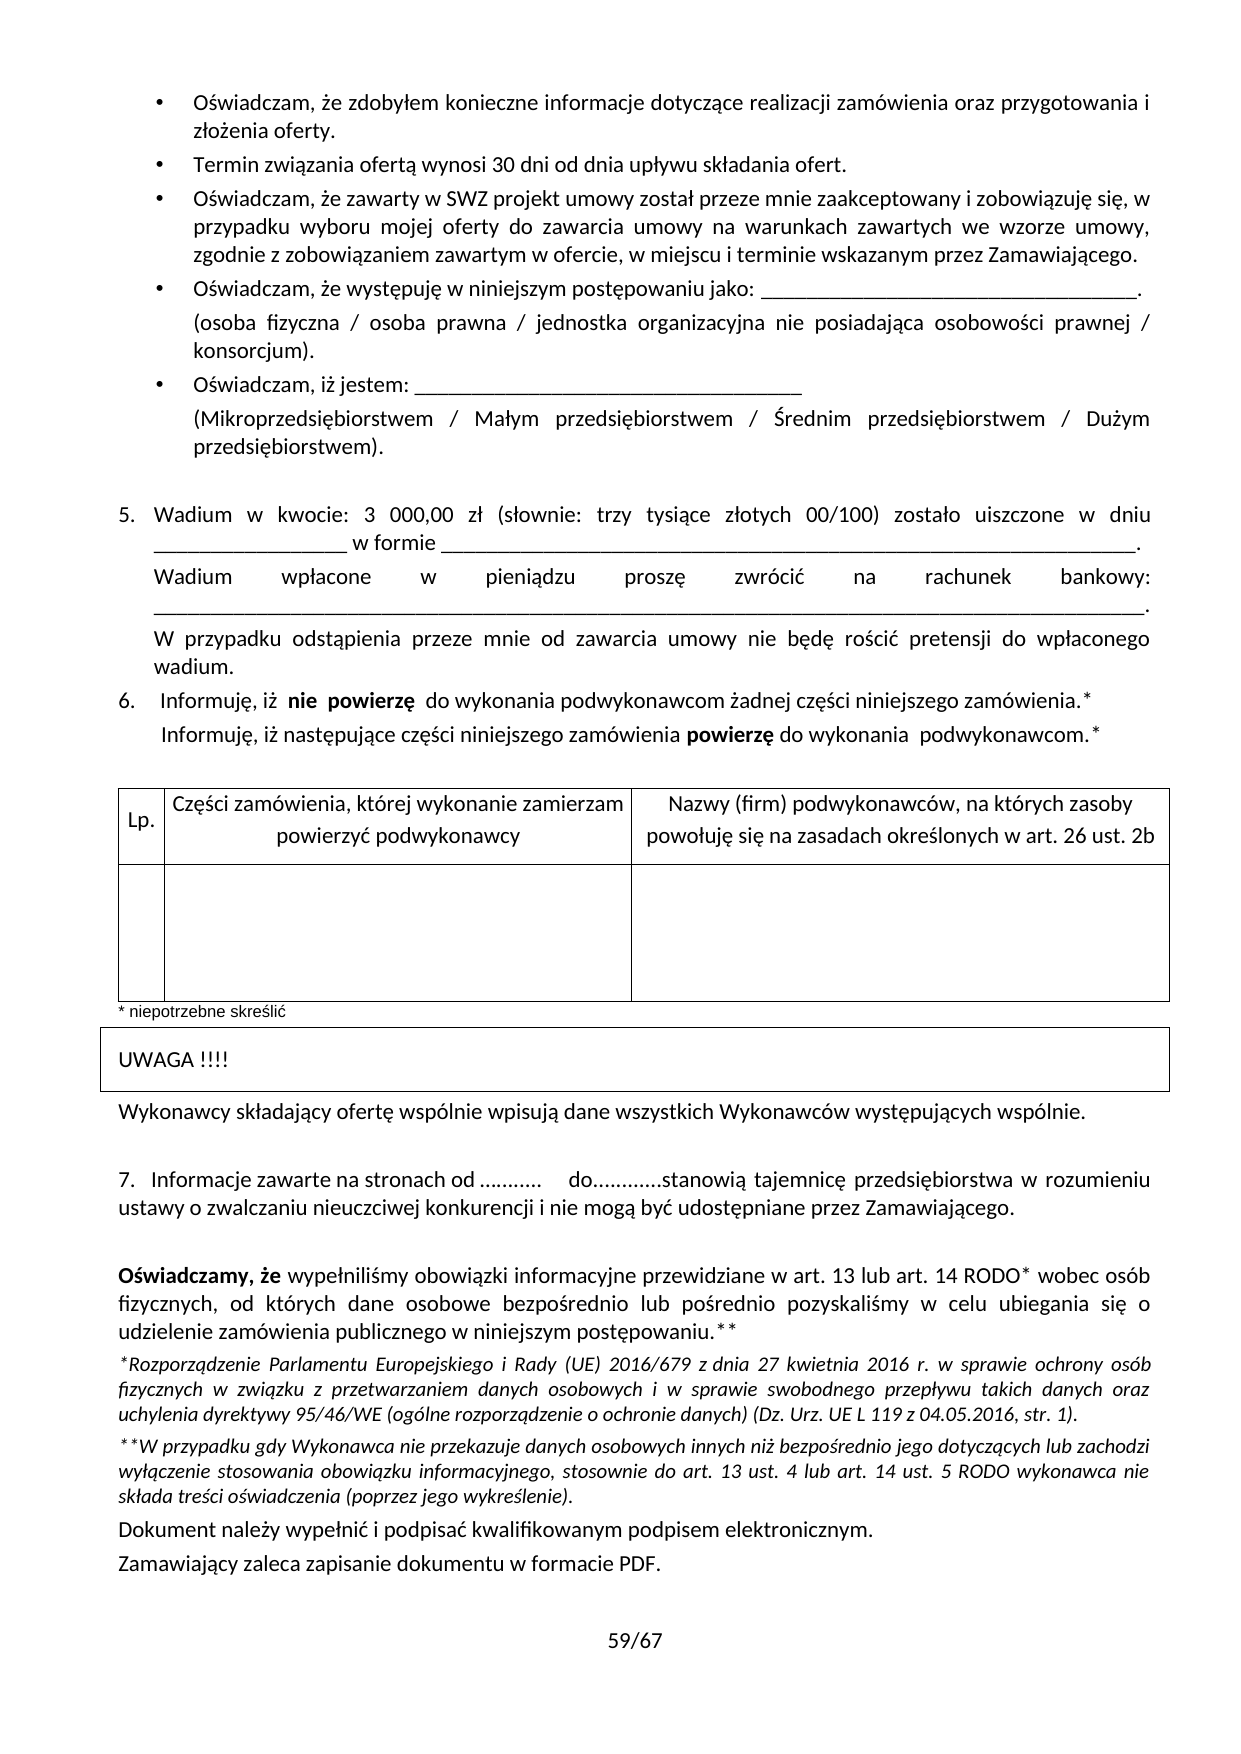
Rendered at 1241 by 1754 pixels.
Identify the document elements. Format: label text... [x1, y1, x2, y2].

list Wadium wpłacone w pieniądzu proszę zwrócić na rachunek bankowy: _______________________________________________________________________________________. [118, 562, 1152, 618]
table_header Lp. [119, 789, 164, 864]
list Termin związania ofertą wynosi 30 dni od dnia upływu składania ofert. [156, 151, 1152, 178]
text Dokument należy wypełnić i podpisać kwalifikowanym podpisem elektronicznym. [118, 1515, 1152, 1543]
list Wadium w kwocie: 3 000,00 zł (słownie: trzy tysiące złotych 00/100) zostało uiszczone w dniu _________________ w formie _____________________________________________________________. [118, 500, 1152, 556]
text Zamawiający zaleca zapisanie dokumentu w formacie PDF. [118, 1549, 1152, 1577]
table_cell [165, 865, 631, 1001]
text UWAGA !!!! [101, 1028, 1169, 1091]
text * niepotrzebne skreślić [118, 1002, 1152, 1021]
list Oświadczam, że zawarty w SWZ projekt umowy został przeze mnie zaakceptowany i zobowiązuję się, w przypadku wyboru mojej oferty do zawarcia umowy na warunkach zawartych we wzorze umowy, zgodnie z zobowiązaniem zawartym w ofercie, w miejscu i terminie wskazanym przez Zamawiającego. [156, 184, 1152, 268]
list W przypadku odstąpienia przeze mnie od zawarcia umowy nie będę rościć pretensji do wpłaconego wadium. [118, 624, 1152, 680]
text *Rozporządzenie Parlamentu Europejskiego i Rady (UE) 2016/679 z dnia 27 kwietnia 2016 r. w sprawie ochrony osób fizycznych w związku z przetwarzaniem danych osobowych i w sprawie swobodnego przepływu takich danych oraz uchylenia dyrektywy 95/46/WE (ogólne rozporządzenie o ochronie danych) (Dz. Urz. UE L 119 z 04.05.2016, str. 1). [118, 1351, 1152, 1427]
list (osoba fizyczna / osoba prawna / jednostka organizacyjna nie posiadająca osobowości prawnej / konsorcjum). [156, 308, 1152, 364]
table_cell [632, 865, 1169, 1001]
table_header Części zamówienia, której wykonanie zamierzam powierzyć podwykonawcy [165, 789, 631, 864]
table_header Nazwy (firm) podwykonawców, na których zasoby powołuję się na zasadach określonych w art. 26 ust. 2b [632, 789, 1169, 864]
list Oświadczam, że występuję w niniejszym postępowaniu jako: _________________________________. [156, 274, 1152, 302]
text Wykonawcy składający ofertę wspólnie wpisują dane wszystkich Wykonawców występujących wspólnie. [118, 1097, 1152, 1125]
text 7. Informacje zawarte na stronach od …........ do............stanowią tajemnicę przedsiębiorstwa w rozumieniu ustawy o zwalczaniu nieuczciwej konkurencji i nie mogą być udostępniane przez Zamawiającego. [118, 1165, 1152, 1221]
list Informuję, iż następujące części niniejszego zamówienia powierzę do wykonania podwykonawcom.* [118, 720, 1152, 748]
table_cell [119, 865, 164, 1001]
list (Mikroprzedsiębiorstwem / Małym przedsiębiorstwem / Średnim przedsiębiorstwem / Dużym przedsiębiorstwem). [156, 404, 1152, 460]
text **W przypadku gdy Wykonawca nie przekazuje danych osobowych innych niż bezpośrednio jego dotyczących lub zachodzi wyłączenie stosowania obowiązku informacyjnego, stosownie do art. 13 ust. 4 lub art. 14 ust. 5 RODO wykonawca nie składa treści oświadczenia (poprzez jego wykreślenie). [118, 1433, 1152, 1509]
list Oświadczamy, że wypełniliśmy obowiązki informacyjne przewidziane w art. 13 lub art. 14 RODO* wobec osób fizycznych, od których dane osobowe bezpośrednio lub pośrednio pozyskaliśmy w celu ubiegania się o udzielenie zamówienia publicznego w niniejszym postępowaniu.** [83, 1261, 1152, 1345]
list Oświadczam, że zdobyłem konieczne informacje dotyczące realizacji zamówienia oraz przygotowania i złożenia oferty. [156, 88, 1152, 144]
list Informuję, iż nie powierzę do wykonania podwykonawcom żadnej części niniejszego zamówienia.* [118, 686, 1152, 714]
list Oświadczam, iż jestem: __________________________________ [156, 370, 1152, 398]
